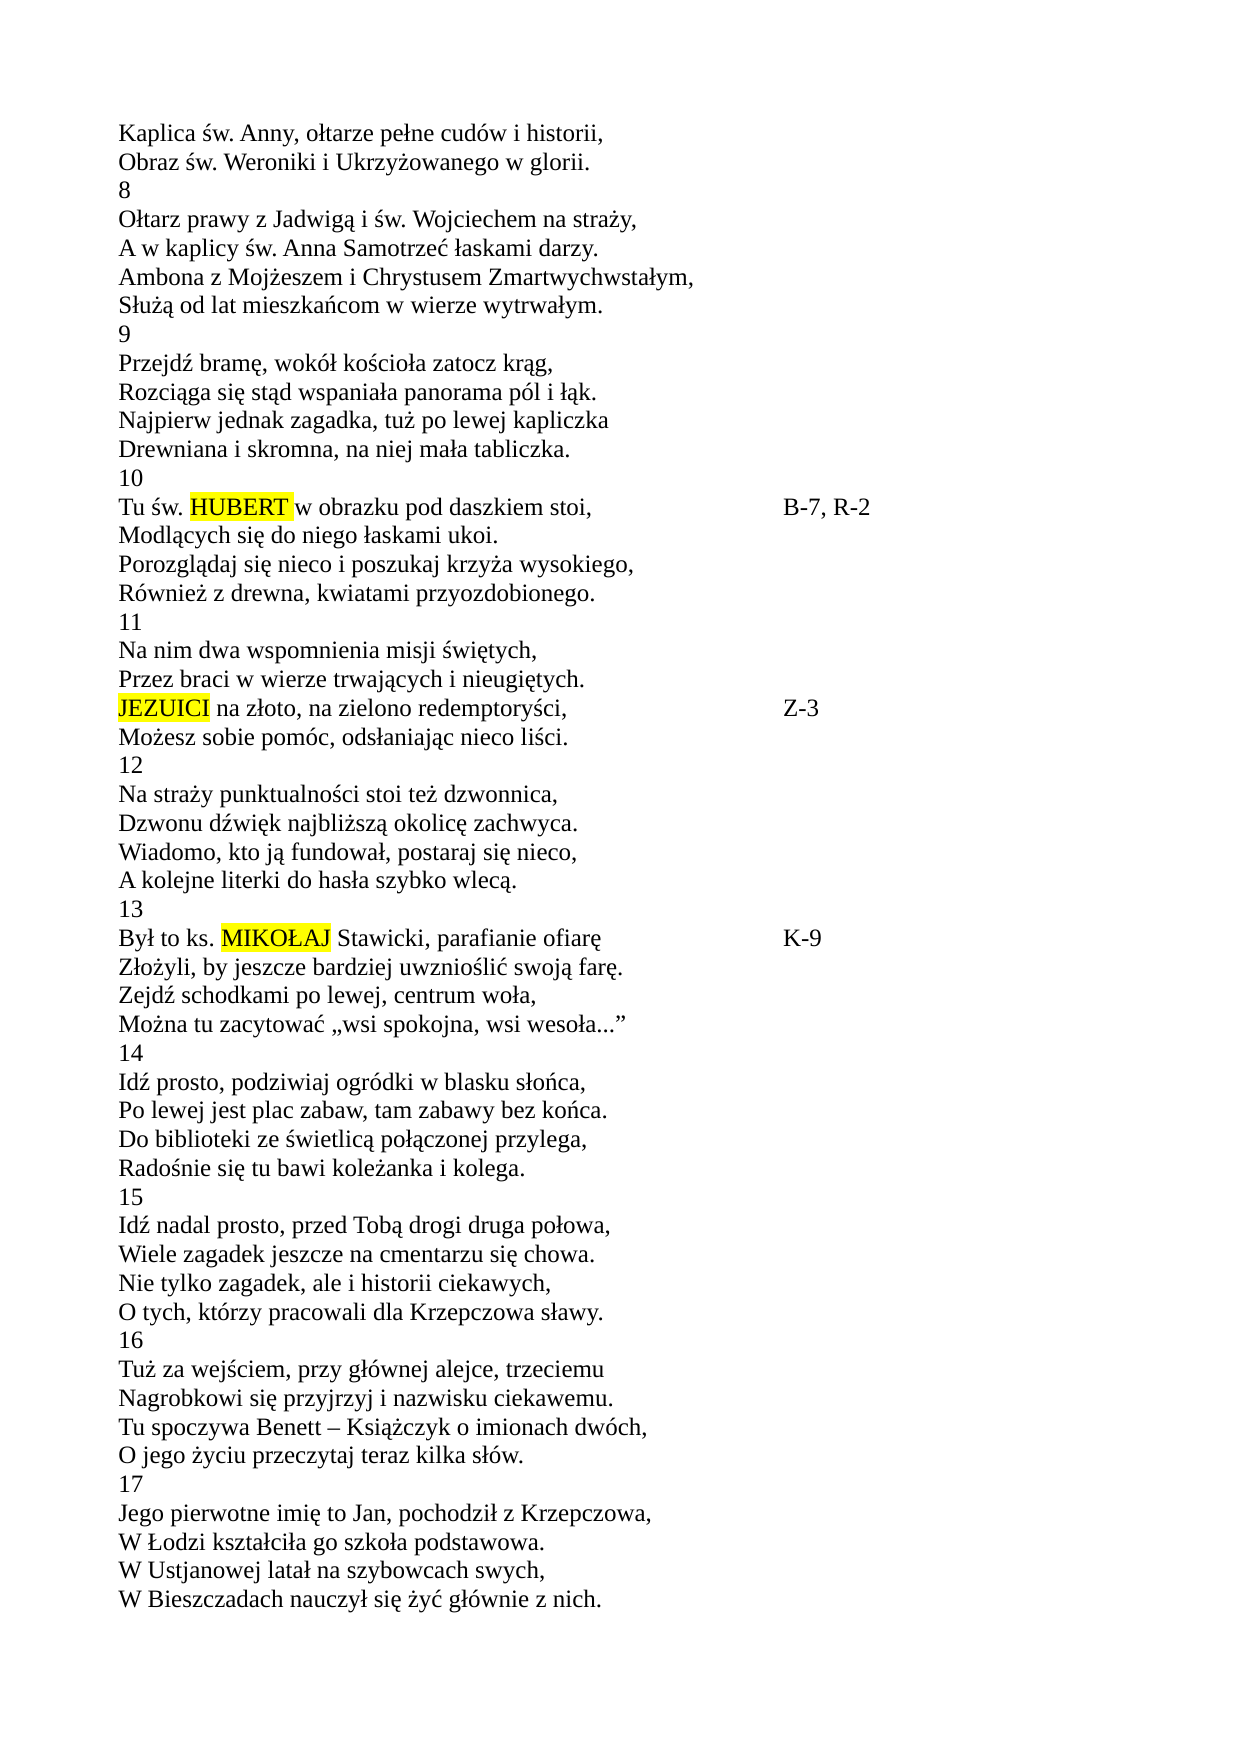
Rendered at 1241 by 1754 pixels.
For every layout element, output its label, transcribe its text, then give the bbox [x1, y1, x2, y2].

text Radośnie się tu bawi koleżanka i kolega. [118, 1153, 1122, 1182]
text Modlących się do niego łaskami ukoi. [118, 521, 1122, 549]
text 15 [118, 1182, 1122, 1211]
text Służą od lat mieszkańcom w wierze wytrwałym. [118, 291, 1122, 319]
text Kaplica św. Anny, ołtarze pełne cudów i historii, [118, 118, 1122, 147]
text JEZUICI na złoto, na zielono redemptoryści, Z-3 [118, 693, 1122, 722]
text 10 [118, 463, 1122, 492]
text Ołtarz prawy z Jadwigą i św. Wojciechem na straży, [118, 204, 1122, 233]
text 9 [118, 319, 1122, 348]
text Dzwonu dźwięk najbliższą okolicę zachwyca. [118, 808, 1122, 837]
text Do biblioteki ze świetlicą połączonej przylega, [118, 1124, 1122, 1153]
text Można tu zacytować „wsi spokojna, wsi wesoła...” [118, 1009, 1122, 1038]
text Wiadomo, kto ją fundował, postaraj się nieco, [118, 837, 1122, 866]
text Przez braci w wierze trwających i nieugiętych. [118, 664, 1122, 693]
text 12 [118, 751, 1122, 779]
text 8 [118, 176, 1122, 204]
text Najpierw jednak zagadka, tuż po lewej kapliczka [118, 406, 1122, 434]
text Możesz sobie pomóc, odsłaniając nieco liści. [118, 722, 1122, 751]
text Idź prosto, podziwiaj ogródki w blasku słońca, [118, 1067, 1122, 1096]
text W Bieszczadach nauczył się żyć głównie z nich. [118, 1584, 1122, 1613]
text Obraz św. Weroniki i Ukrzyżowanego w glorii. [118, 147, 1122, 176]
text O tych, którzy pracowali dla Krzepczowa sławy. [118, 1297, 1122, 1326]
text Złożyli, by jeszcze bardziej uwznioślić swoją farę. [118, 952, 1122, 981]
text Na straży punktualności stoi też dzwonnica, [118, 779, 1122, 808]
text W Łodzi kształciła go szkoła podstawowa. [118, 1527, 1122, 1556]
text A kolejne literki do hasła szybko wlecą. [118, 866, 1122, 894]
text Na nim dwa wspomnienia misji świętych, [118, 636, 1122, 664]
text Jego pierwotne imię to Jan, pochodził z Krzepczowa, [118, 1498, 1122, 1527]
text 14 [118, 1038, 1122, 1067]
text Drewniana i skromna, na niej mała tabliczka. [118, 434, 1122, 463]
text 16 [118, 1326, 1122, 1354]
text Tu spoczywa Benett – Książczyk o imionach dwóch, [118, 1412, 1122, 1441]
text 13 [118, 894, 1122, 923]
text 17 [118, 1469, 1122, 1498]
text Nagrobkowi się przyjrzyj i nazwisku ciekawemu. [118, 1383, 1122, 1412]
text Przejdź bramę, wokół kościoła zatocz krąg, [118, 348, 1122, 377]
text Po lewej jest plac zabaw, tam zabawy bez końca. [118, 1096, 1122, 1124]
text 11 [118, 607, 1122, 636]
text Tuż za wejściem, przy głównej alejce, trzeciemu [118, 1354, 1122, 1383]
text Idź nadal prosto, przed Tobą drogi druga połowa, [118, 1211, 1122, 1239]
text Ambona z Mojżeszem i Chrystusem Zmartwychwstałym, [118, 262, 1122, 291]
text Zejdź schodkami po lewej, centrum woła, [118, 981, 1122, 1009]
text Również z drewna, kwiatami przyozdobionego. [118, 578, 1122, 607]
text Rozciąga się stąd wspaniała panorama pól i łąk. [118, 377, 1122, 406]
text O jego życiu przeczytaj teraz kilka słów. [118, 1441, 1122, 1469]
text W Ustjanowej latał na szybowcach swych, [118, 1556, 1122, 1584]
text A w kaplicy św. Anna Samotrzeć łaskami darzy. [118, 233, 1122, 262]
text Wiele zagadek jeszcze na cmentarzu się chowa. [118, 1239, 1122, 1268]
text Nie tylko zagadek, ale i historii ciekawych, [118, 1268, 1122, 1297]
text Tu św. HUBERT w obrazku pod daszkiem stoi, B-7, R-2 [118, 492, 1122, 521]
text Porozglądaj się nieco i poszukaj krzyża wysokiego, [118, 549, 1122, 578]
text Był to ks. MIKOŁAJ Stawicki, parafianie ofiarę K-9 [118, 923, 1122, 952]
